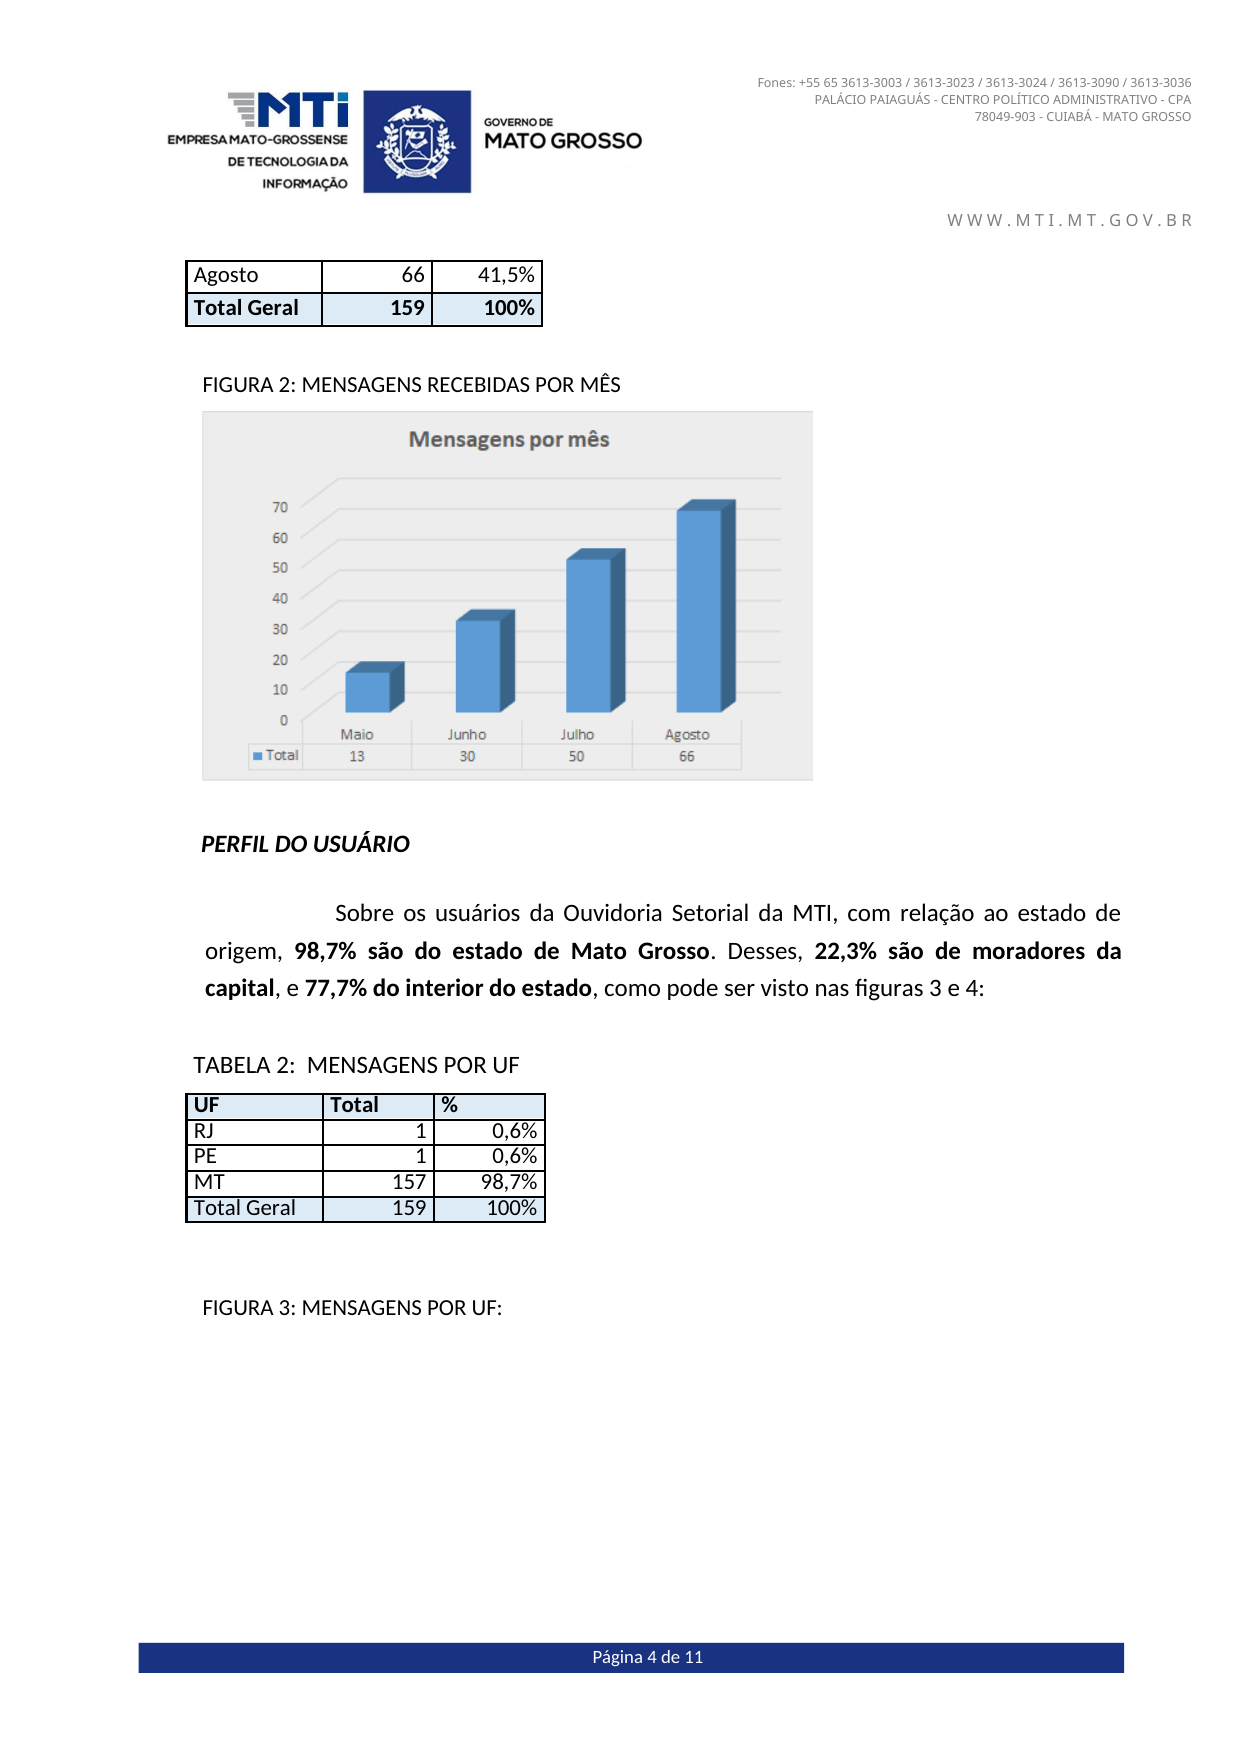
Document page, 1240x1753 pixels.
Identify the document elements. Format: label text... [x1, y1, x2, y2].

text Sobre os usuários da Ouvidoria Setorial da MTI, com relação ao estado de origem, 98,7% são do estado de Mato Grosso. Desses, 22,3% são de moradores da capital, e 77,7% do interior do estado, como pode ser visto nas figuras 3 e 4: [205, 903, 1122, 1003]
table_cell PE [188, 1146, 322, 1170]
table_cell MT [188, 1172, 322, 1196]
table_header Total [324, 1095, 433, 1118]
subtitle PERFIL DO USUÁRIO [201, 834, 1122, 859]
table_cell 98,7% [435, 1172, 544, 1196]
table_cell Agosto [188, 262, 321, 292]
table_cell Total Geral [188, 1198, 322, 1221]
table_cell 159 [324, 1198, 433, 1221]
table_cell Total Geral [188, 294, 321, 324]
table_cell 1 [324, 1121, 433, 1144]
text TABELA 2: MENSAGENS POR UF [187, 1055, 1122, 1080]
picture [202, 411, 814, 782]
table_cell 157 [324, 1172, 433, 1196]
table_cell RJ [188, 1121, 322, 1144]
picture [166, 73, 645, 209]
text FIGURA 2: MENSAGENS RECEBIDAS POR MÊS [202, 375, 1122, 398]
table_cell 0,6% [435, 1121, 544, 1144]
table_header UF [188, 1095, 322, 1118]
table_cell 41,5% [433, 262, 541, 292]
table_cell 66 [323, 262, 431, 292]
table_header % [435, 1095, 544, 1118]
text FIGURA 3: MENSAGENS POR UF: [202, 1298, 1122, 1321]
table_cell 0,6% [435, 1146, 544, 1170]
table_cell 100% [433, 294, 541, 324]
table_cell 1 [324, 1146, 433, 1170]
table_cell 159 [323, 294, 431, 324]
table_cell 100% [435, 1198, 544, 1221]
picture [138, 1641, 1125, 1673]
